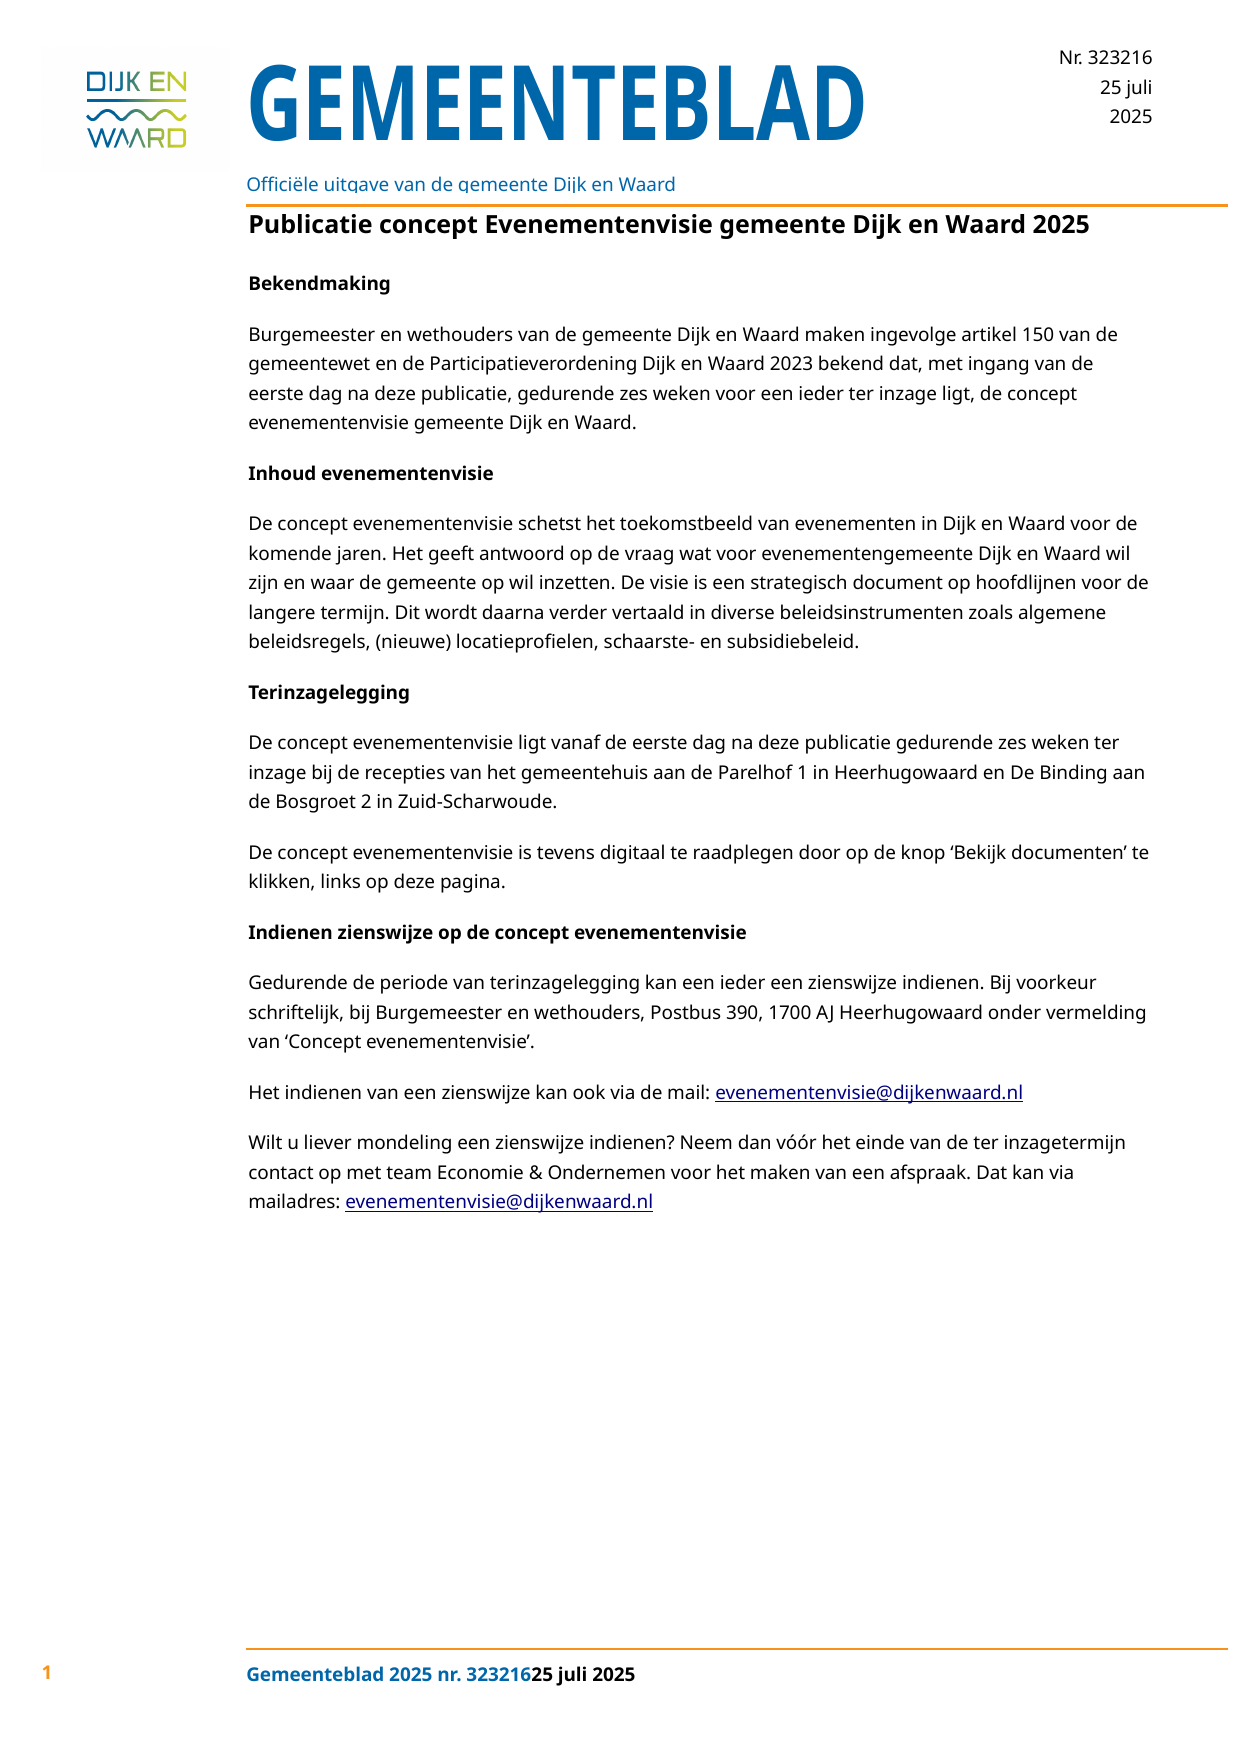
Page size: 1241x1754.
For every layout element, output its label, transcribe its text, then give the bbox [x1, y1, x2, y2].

text Terinzagelegging [248, 679, 1152, 705]
picture [41, 47, 231, 172]
text Wilt u liever mondeling een zienswijze indienen? Neem dan vóór het einde van de ter inzagetermijn contact op met team Economie & Ondernemen voor het maken van een afspraak. Dat kan via mailadres: evenementenvisie@dijkenwaard.nl [248, 1129, 1152, 1214]
text Publicatie concept Evenementenvisie gemeente Dijk en Waard 2025 [248, 207, 1152, 241]
text De concept evenementenvisie is tevens digitaal te raadplegen door op de knop ‘Bekijk documenten’ te klikken, links op deze pagina. [248, 839, 1152, 894]
text Gedurende de periode van terinzagelegging kan een ieder een zienswijze indienen. Bij voorkeur schriftelijk, bij Burgemeester en wethouders, Postbus 390, 1700 AJ Heerhugowaard onder vermelding van ‘Concept evenementenvisie’. [248, 969, 1152, 1054]
text De concept evenementenvisie ligt vanaf de eerste dag na deze publicatie gedurende zes weken ter inzage bij de recepties van het gemeentehuis aan de Parelhof 1 in Heerhugowaard en De Binding aan de Bosgroet 2 in Zuid-Scharwoude. [248, 729, 1152, 814]
text Inhoud evenementenvisie [248, 460, 1152, 486]
text De concept evenementenvisie schetst het toekomstbeeld van evenementen in Dijk en Waard voor de komende jaren. Het geeft antwoord op de vraag wat voor evenementengemeente Dijk en Waard wil zijn en waar de gemeente op wil inzetten. De visie is een strategisch document op hoofdlijnen voor de langere termijn. Dit wordt daarna verder vertaald in diverse beleidsinstrumenten zoals algemene beleidsregels, (nieuwe) locatieprofielen, schaarste- en subsidiebeleid. [248, 510, 1152, 654]
text Indienen zienswijze op de concept evenementenvisie [248, 919, 1152, 945]
text Bekendmaking [248, 270, 1152, 296]
text Burgemeester en wethouders van de gemeente Dijk en Waard maken ingevolge artikel 150 van de gemeentewet en de Participatieverordening Dijk en Waard 2023 bekend dat, met ingang van de eerste dag na deze publicatie, gedurende zes weken voor een ieder ter inzage ligt, de concept evenementenvisie gemeente Dijk en Waard. [248, 321, 1152, 435]
text Het indienen van een zienswijze kan ook via de mail: evenementenvisie@dijkenwaard.nl [248, 1079, 1152, 1105]
